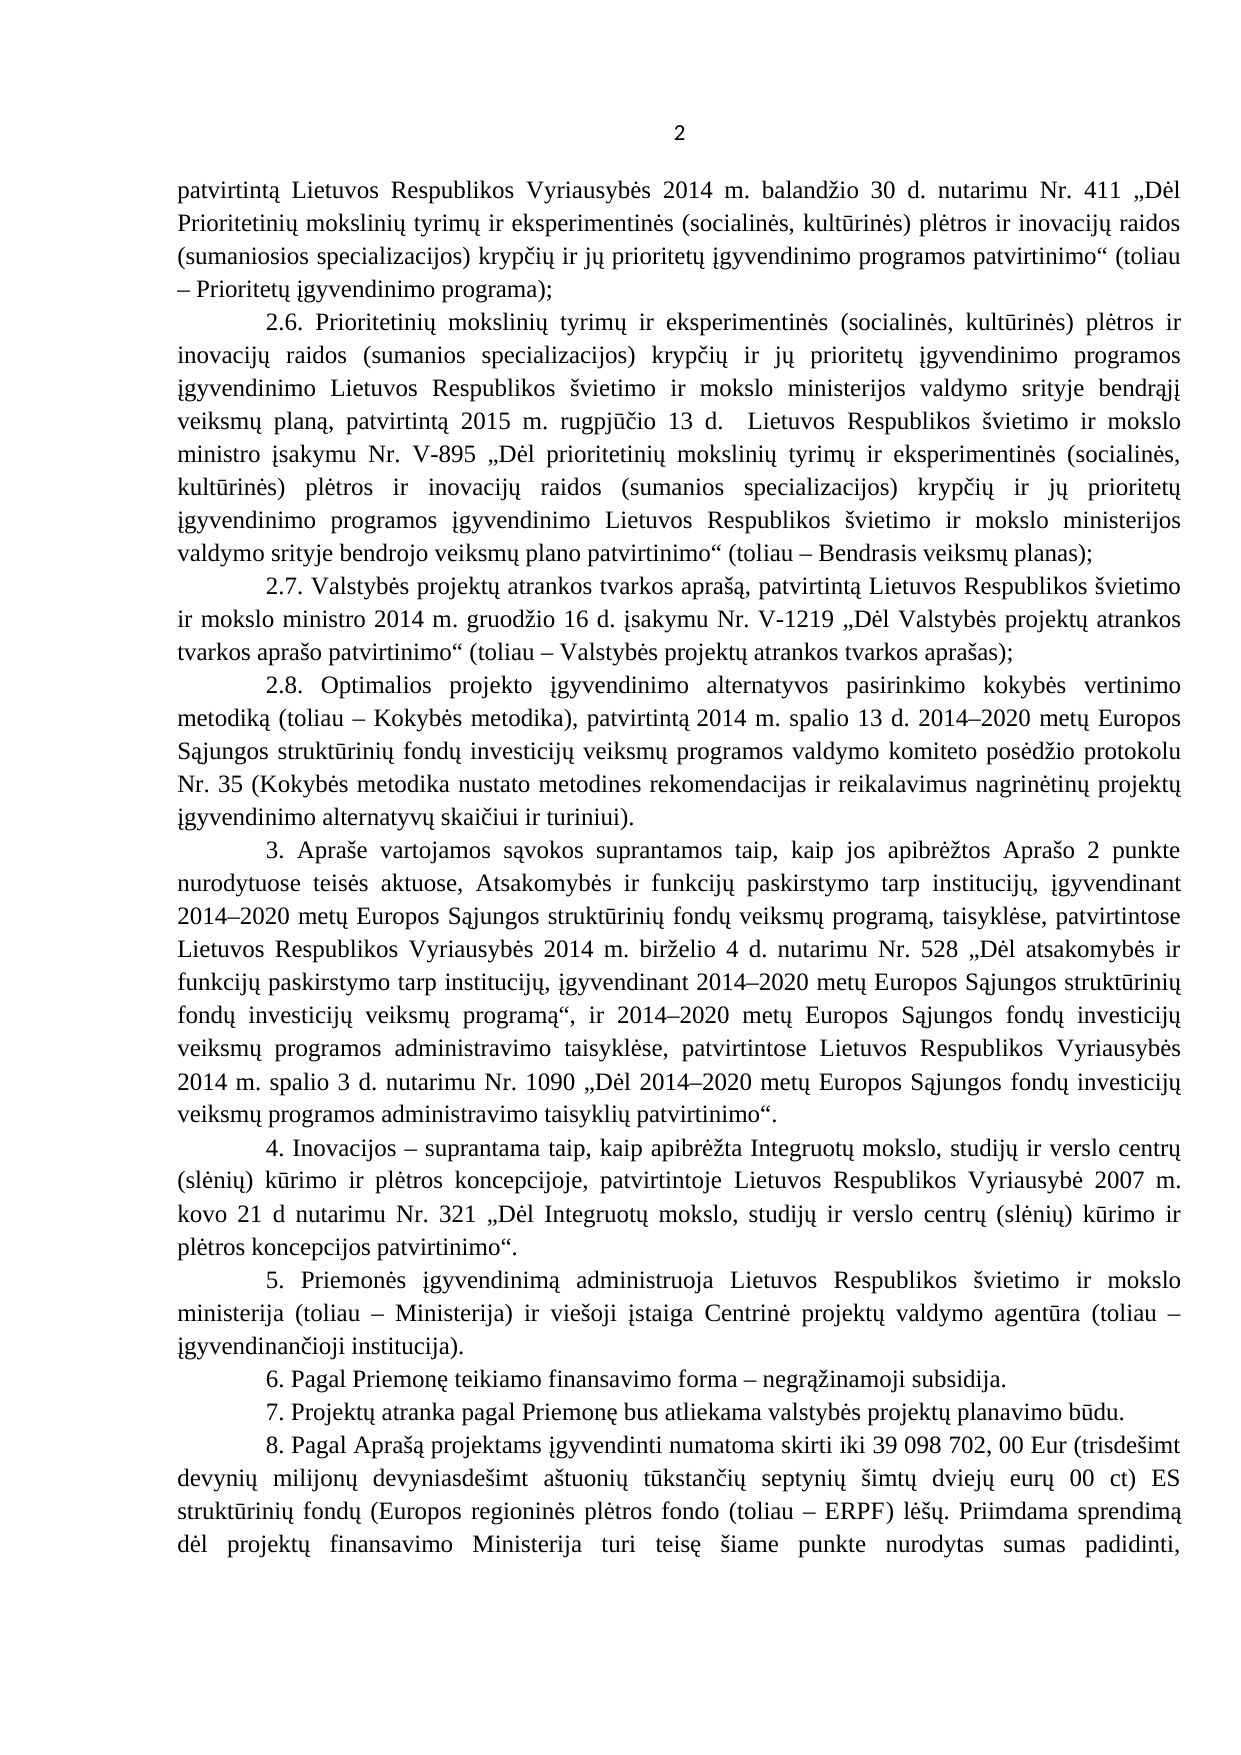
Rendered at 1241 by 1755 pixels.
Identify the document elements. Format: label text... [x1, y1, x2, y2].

text patvirtintą Lietuvos Respublikos Vyriausybės 2014 m. balandžio 30 d. nutarimu Nr. 411 „Dėl Prioritetinių mokslinių tyrimų ir eksperimentinės (socialinės, kultūrinės) plėtros ir inovacijų raidos (sumaniosios specializacijos) krypčių ir jų prioritetų įgyvendinimo programos patvirtinimo“ (toliau – Prioritetų įgyvendinimo programa); [177, 175, 1182, 303]
text 2.7. Valstybės projektų atrankos tvarkos aprašą, patvirtintą Lietuvos Respublikos švietimo ir mokslo ministro 2014 m. gruodžio 16 d. įsakymu Nr. V-1219 „Dėl Valstybės projektų atrankos tvarkos aprašo patvirtinimo“ (toliau – Valstybės projektų atrankos tvarkos aprašas); [177, 571, 1182, 666]
text 3. Apraše vartojamos sąvokos suprantamos taip, kaip jos apibrėžtos Aprašo 2 punkte nurodytuose teisės aktuose, Atsakomybės ir funkcijų paskirstymo tarp institucijų, įgyvendinant 2014–2020 metų Europos Sąjungos struktūrinių fondų veiksmų programą, taisyklėse, patvirtintose Lietuvos Respublikos Vyriausybės 2014 m. birželio 4 d. nutarimu Nr. 528 „Dėl atsakomybės ir funkcijų paskirstymo tarp institucijų, įgyvendinant 2014–2020 metų Europos Sąjungos struktūrinių fondų investicijų veiksmų programą“, ir 2014–2020 metų Europos Sąjungos fondų investicijų veiksmų programos administravimo taisyklėse, patvirtintose Lietuvos Respublikos Vyriausybės 2014 m. spalio 3 d. nutarimu Nr. 1090 „Dėl 2014–2020 metų Europos Sąjungos fondų investicijų veiksmų programos administravimo taisyklių patvirtinimo“. [177, 835, 1182, 1128]
text 7. Projektų atranka pagal Priemonę bus atliekama valstybės projektų planavimo būdu. [177, 1397, 1182, 1426]
text 8. Pagal Aprašą projektams įgyvendinti numatoma skirti iki 39 098 702, 00 Eur (trisdešimt devynių milijonų devyniasdešimt aštuonių tūkstančių septynių šimtų dviejų eurų 00 ct) ES struktūrinių fondų (Europos regioninės plėtros fondo (toliau – ERPF) lėšų. Priimdama sprendimą dėl projektų finansavimo Ministerija turi teisę šiame punkte nurodytas sumas padidinti, [177, 1430, 1182, 1558]
text 2.6. Prioritetinių mokslinių tyrimų ir eksperimentinės (socialinės, kultūrinės) plėtros ir inovacijų raidos (sumanios specializacijos) krypčių ir jų prioritetų įgyvendinimo programos įgyvendinimo Lietuvos Respublikos švietimo ir mokslo ministerijos valdymo srityje bendrąjį veiksmų planą, patvirtintą 2015 m. rugpjūčio 13 d. Lietuvos Respublikos švietimo ir mokslo ministro įsakymu Nr. V-895 „Dėl prioritetinių mokslinių tyrimų ir eksperimentinės (socialinės, kultūrinės) plėtros ir inovacijų raidos (sumanios specializacijos) krypčių ir jų prioritetų įgyvendinimo programos įgyvendinimo Lietuvos Respublikos švietimo ir mokslo ministerijos valdymo srityje bendrojo veiksmų plano patvirtinimo“ (toliau – Bendrasis veiksmų planas); [177, 307, 1182, 567]
text 4. Inovacijos – suprantama taip, kaip apibrėžta Integruotų mokslo, studijų ir verslo centrų (slėnių) kūrimo ir plėtros koncepcijoje, patvirtintoje Lietuvos Respublikos Vyriausybė 2007 m. kovo 21 d nutarimu Nr. 321 „Dėl Integruotų mokslo, studijų ir verslo centrų (slėnių) kūrimo ir plėtros koncepcijos patvirtinimo“. [177, 1133, 1182, 1260]
text 2.8. Optimalios projekto įgyvendinimo alternatyvos pasirinkimo kokybės vertinimo metodiką (toliau – Kokybės metodika), patvirtintą 2014 m. spalio 13 d. 2014–2020 metų Europos Sąjungos struktūrinių fondų investicijų veiksmų programos valdymo komiteto posėdžio protokolu Nr. 35 (Kokybės metodika nustato metodines rekomendacijas ir reikalavimus nagrinėtinų projektų įgyvendinimo alternatyvų skaičiui ir turiniui). [177, 670, 1182, 831]
text 5. Priemonės įgyvendinimą administruoja Lietuvos Respublikos švietimo ir mokslo ministerija (toliau – Ministerija) ir viešoji įstaiga Centrinė projektų valdymo agentūra (toliau – įgyvendinančioji institucija). [177, 1265, 1182, 1359]
text 6. Pagal Priemonę teikiamo finansavimo forma – negrąžinamoji subsidija. [177, 1364, 1182, 1392]
